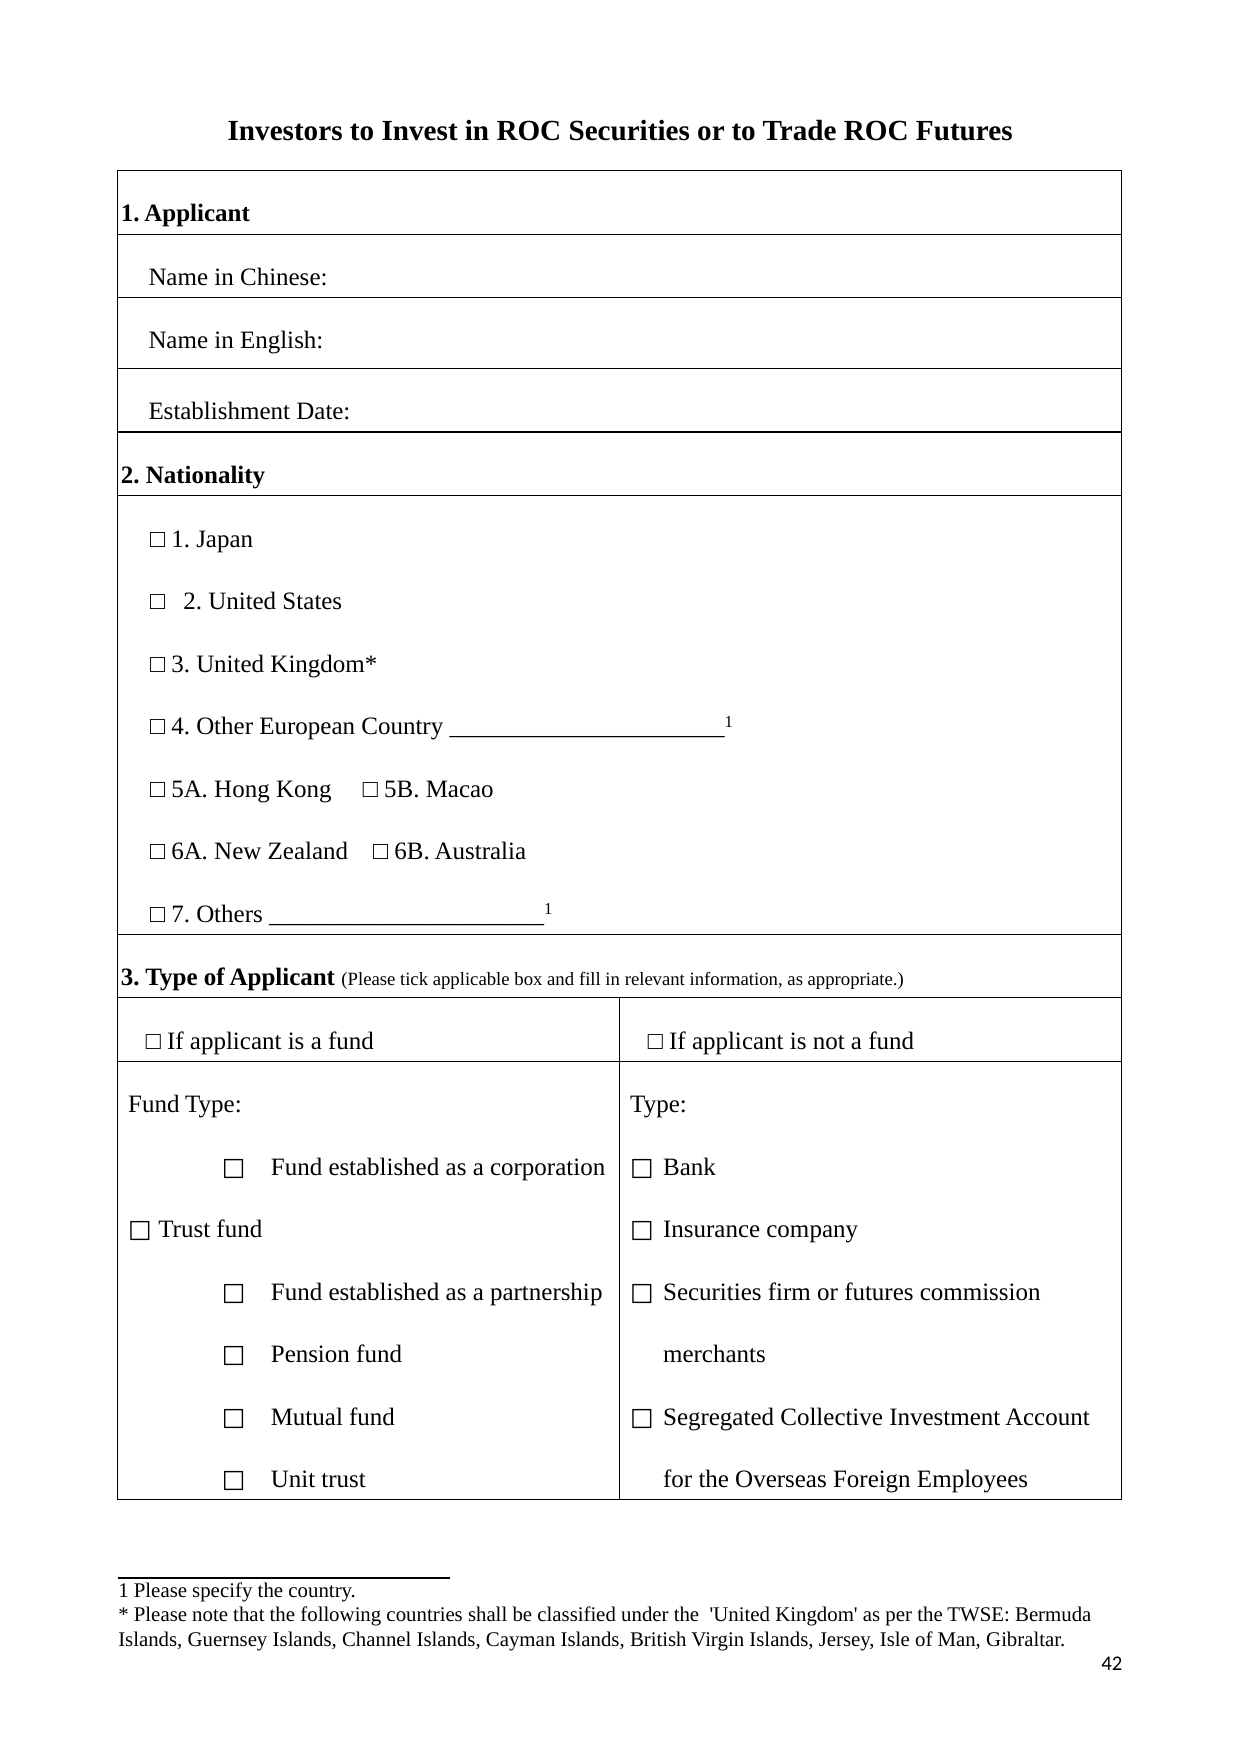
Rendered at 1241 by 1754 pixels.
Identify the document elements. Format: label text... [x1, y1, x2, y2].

table_cell Establishment Date: [118, 369, 1121, 431]
table_cell □ 6A. New Zealand □ 6B. Australia [118, 809, 620, 871]
table_cell Name in English: (Applicant's name shall be the same as indicated on supporting identification documents.) [118, 298, 1121, 368]
table_header 1. Applicant [118, 171, 1121, 233]
table_cell [620, 809, 1121, 871]
table_cell Name in Chinese: [118, 235, 1121, 297]
table_cell □ 3. United Kingdom* [118, 621, 1121, 683]
table_cell □ 5A. Hong Kong □ 5B. Macao [118, 746, 620, 808]
text Investors to Invest in ROC Securities or to Trade ROC Futures [118, 89, 1122, 151]
table_cell □ If applicant is not a fund [620, 998, 1121, 1061]
table_cell □ If applicant is a fund [118, 998, 619, 1061]
table_cell 2. Nationality [118, 433, 1121, 495]
table_cell Type: Bank Insurance company Securities firm or futures commission merchants Segregated Collective Investment Account for the Overseas Foreign Employees [620, 1062, 1121, 1499]
table_cell 3. Type of Applicant (Please tick applicable box and fill in relevant information, as appropriate.) [118, 935, 1121, 997]
table_cell □ 7. Others ______________________ [118, 871, 1121, 933]
table_cell 2. United States [118, 559, 1121, 621]
table_cell [620, 746, 1121, 808]
table_cell □ 1. Japan [118, 496, 1121, 558]
table_cell Fund Type: Fund established as a corporation Trust fund Fund established as a partnership Pension fund Mutual fund Unit trust Others ( Please specify _________) Offering Type: Private placement fund Public offering fund [118, 1062, 619, 1499]
table_cell □ 4. Other European Country ______________________1 [118, 684, 1121, 746]
